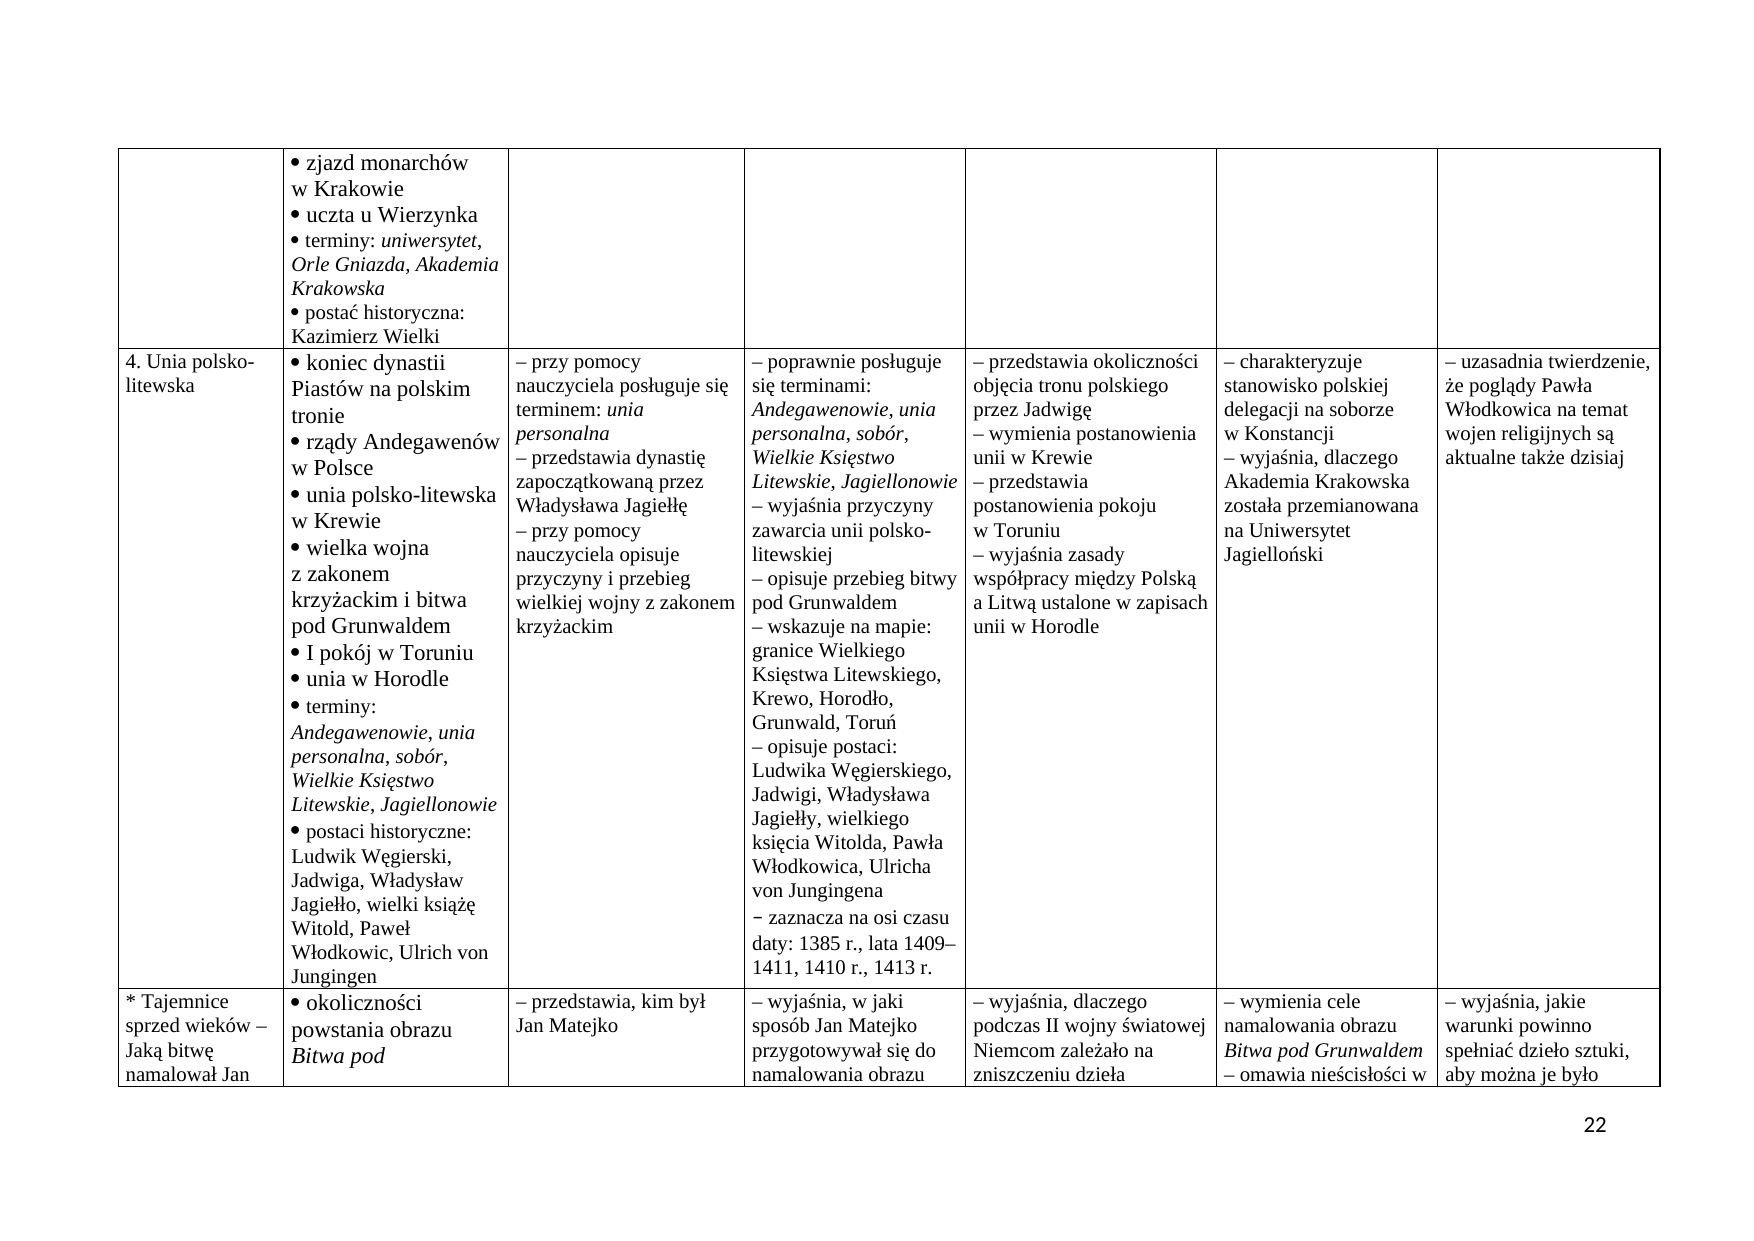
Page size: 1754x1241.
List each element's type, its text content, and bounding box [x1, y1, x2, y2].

table_cell – wyjaśnia, jakie warunki powinno spełniać dzieło sztuki, aby można je było [1438, 989, 1659, 1086]
table_cell [119, 149, 283, 348]
table_cell 4. Unia polsko-litewska [119, 349, 283, 988]
table_cell – wyjaśnia, w jaki sposób Jan Matejko przygotowywał się do namalowania obrazu [745, 989, 965, 1086]
table_cell  zjazd monarchów w Krakowie  uczta u Wierzynka  terminy: uniwersytet, Orle Gniazda, Akademia Krakowska  postać historyczna: Kazimierz Wielki [284, 149, 508, 348]
table_cell – charakteryzuje stanowisko polskiej delegacji na soborze w Konstancji – wyjaśnia, dlaczego Akademia Krakowska została przemianowana na Uniwersytet Jagielloński [1217, 349, 1437, 988]
table_cell [745, 149, 965, 348]
table_cell [1438, 149, 1659, 348]
table_cell [966, 149, 1216, 348]
table_cell – uzasadnia twierdzenie, że poglądy Pawła Włodkowica na temat wojen religijnych są aktualne także dzisiaj [1438, 349, 1659, 988]
table_cell – przedstawia okoliczności objęcia tronu polskiego przez Jadwigę – wymienia postanowienia unii w Krewie – przedstawia postanowienia pokoju w Toruniu – wyjaśnia zasady współpracy między Polską a Litwą ustalone w zapisach unii w Horodle [966, 349, 1216, 988]
table_cell – poprawnie posługuje się terminami: Andegawenowie, unia personalna, sobór, Wielkie Księstwo Litewskie, Jagiellonowie – wyjaśnia przyczyny zawarcia unii polsko-litewskiej – opisuje przebieg bitwy pod Grunwaldem – wskazuje na mapie: granice Wielkiego Księstwa Litewskiego, Krewo, Horodło, Grunwald, Toruń – opisuje postaci: Ludwika Węgierskiego, Jadwigi, Władysława Jagiełły, wielkiego księcia Witolda, Pawła Włodkowica, Ulricha von Jungingena – zaznacza na osi czasu daty: 1385 r., lata 1409–1411, 1410 r., 1413 r. [745, 349, 965, 988]
table_cell  koniec dynastii Piastów na polskim tronie  rządy Andegawenów w Polsce  unia polsko-litewska w Krewie  wielka wojna z zakonem krzyżackim i bitwa pod Grunwaldem  I pokój w Toruniu  unia w Horodle  terminy: Andegawenowie, unia personalna, sobór, Wielkie Księstwo Litewskie, Jagiellonowie  postaci historyczne: Ludwik Węgierski, Jadwiga, Władysław Jagiełło, wielki książę Witold, Paweł Włodkowic, Ulrich von Jungingen [284, 349, 508, 988]
table_cell – przy pomocy nauczyciela posługuje się terminem: unia personalna – przedstawia dynastię zapoczątkowaną przez Władysława Jagiełłę – przy pomocy nauczyciela opisuje przyczyny i przebieg wielkiej wojny z zakonem krzyżackim [509, 349, 744, 988]
table_cell * Tajemnice sprzed wieków – Jaką bitwę namalował Jan [119, 989, 283, 1086]
table_cell – przedstawia, kim był Jan Matejko [509, 989, 744, 1086]
table_cell – wymienia cele namalowania obrazu Bitwa pod Grunwaldem – omawia nieścisłości w [1217, 989, 1437, 1086]
table_cell – wyjaśnia, dlaczego podczas II wojny światowej Niemcom zależało na zniszczeniu dzieła [966, 989, 1216, 1086]
table_cell [1217, 149, 1437, 348]
table_cell  okoliczności powstania obrazu Bitwa pod [284, 989, 508, 1086]
table_cell [509, 149, 744, 348]
